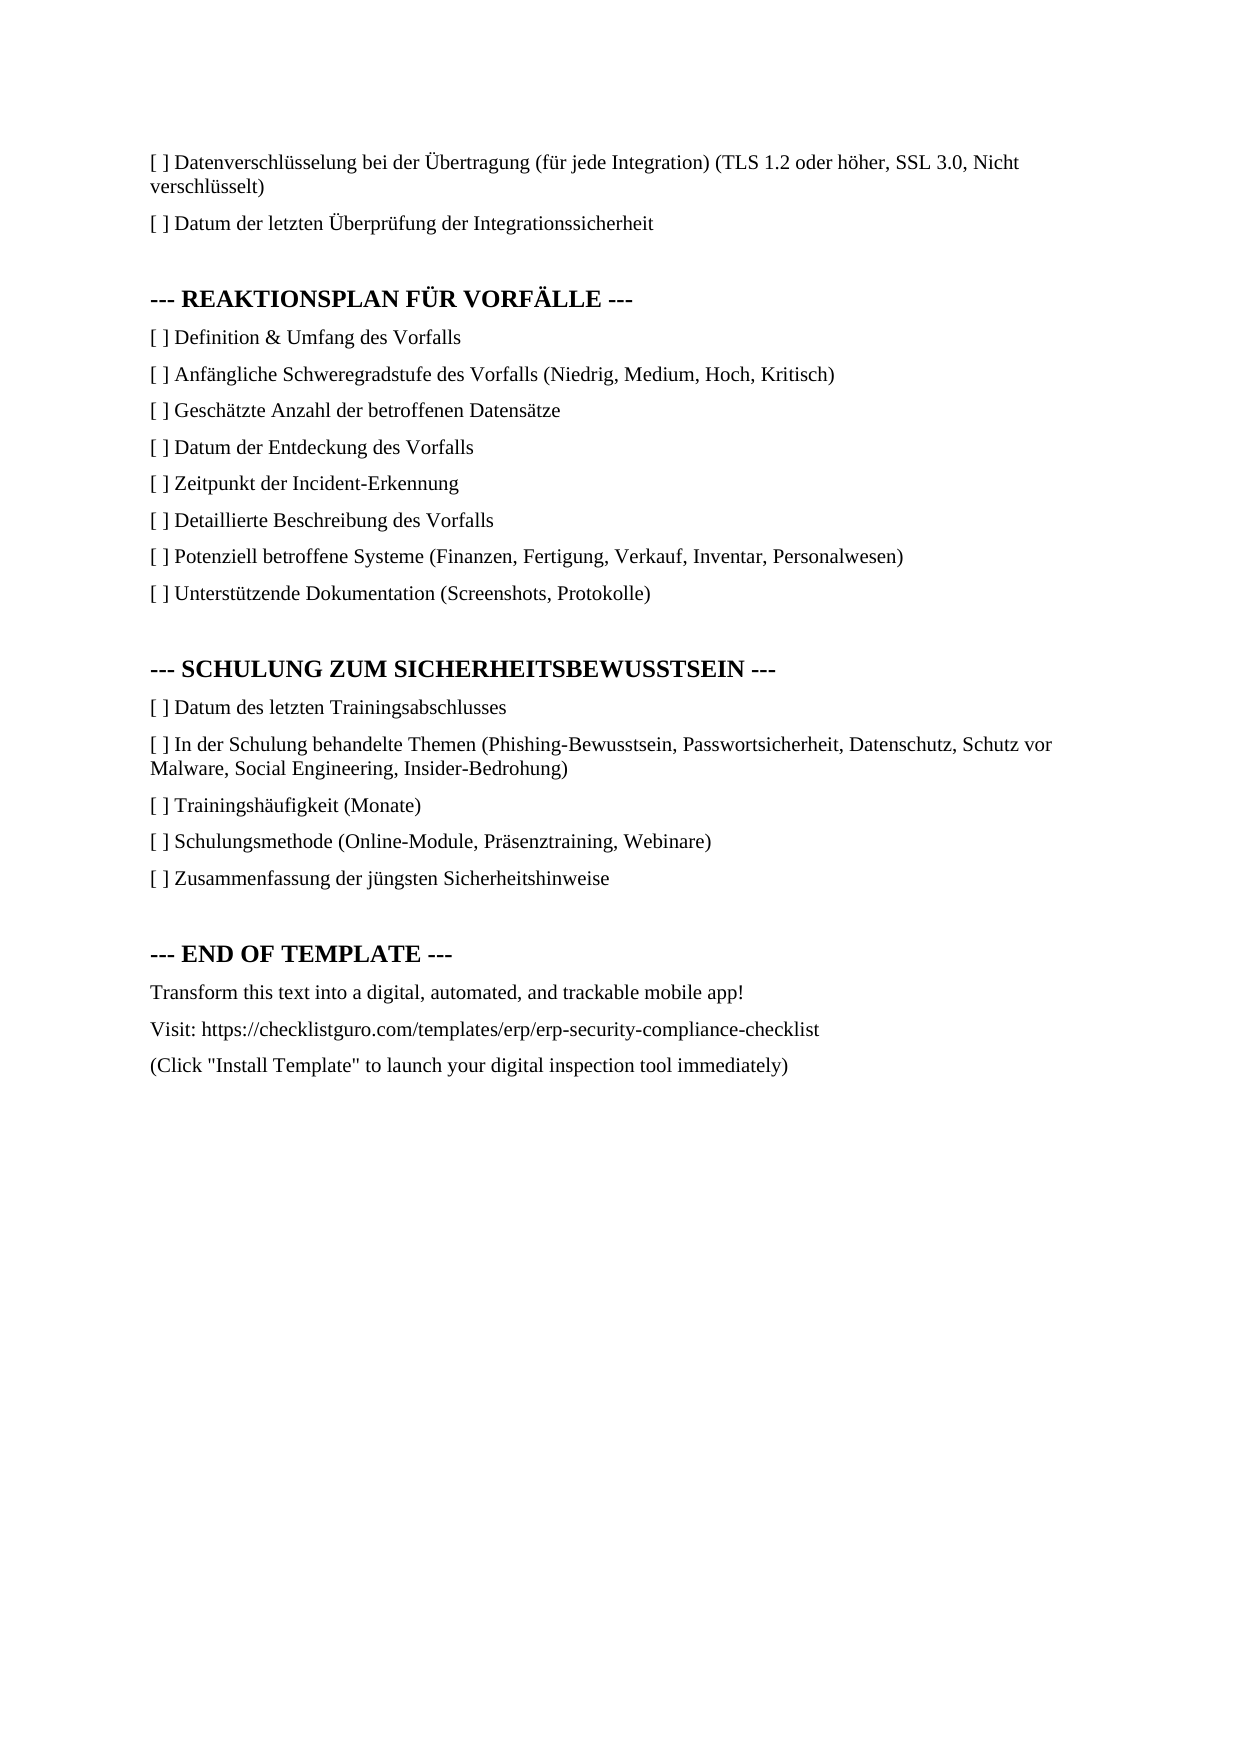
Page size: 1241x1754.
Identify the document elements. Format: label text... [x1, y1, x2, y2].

text [ ] Zeitpunkt der Incident-Erkennung [150, 471, 1090, 495]
text [ ] Datum des letzten Trainingsabschlusses [150, 695, 1090, 719]
text [ ] Unterstützende Dokumentation (Screenshots, Protokolle) [150, 581, 1090, 605]
text [ ] Geschätzte Anzahl der betroffenen Datensätze [150, 398, 1090, 422]
text --- END OF TEMPLATE --- [150, 939, 1090, 967]
text [ ] Detaillierte Beschreibung des Vorfalls [150, 508, 1090, 532]
text Visit: https://checklistguro.com/templates/erp/erp-security-compliance-checklist [150, 1017, 1090, 1041]
text --- REAKTIONSPLAN FÜR VORFÄLLE --- [150, 284, 1090, 312]
text Transform this text into a digital, automated, and trackable mobile app! [150, 980, 1090, 1004]
text --- SCHULUNG ZUM SICHERHEITSBEWUSSTSEIN --- [150, 654, 1090, 683]
text [ ] Trainingshäufigkeit (Monate) [150, 792, 1090, 817]
text [ ] Zusammenfassung der jüngsten Sicherheitshinweise [150, 866, 1090, 890]
text [ ] Anfängliche Schweregradstufe des Vorfalls (Niedrig, Medium, Hoch, Kritisch) [150, 362, 1090, 386]
text [ ] In der Schulung behandelte Themen (Phishing-Bewusstsein, Passwortsicherheit, Datenschutz, Schutz vor Malware, Social Engineering, Insider-Bedrohung) [150, 732, 1090, 780]
text [ ] Datum der letzten Überprüfung der Integrationssicherheit [150, 211, 1090, 235]
text [ ] Datum der Entdeckung des Vorfalls [150, 435, 1090, 459]
text [ ] Schulungsmethode (Online-Module, Präsenztraining, Webinare) [150, 829, 1090, 853]
text [ ] Definition & Umfang des Vorfalls [150, 325, 1090, 349]
text (Click "Install Template" to launch your digital inspection tool immediately) [150, 1053, 1090, 1077]
text [ ] Datenverschlüsselung bei der Übertragung (für jede Integration) (TLS 1.2 oder höher, SSL 3.0, Nicht verschlüsselt) [150, 150, 1090, 198]
text [ ] Potenziell betroffene Systeme (Finanzen, Fertigung, Verkauf, Inventar, Personalwesen) [150, 544, 1090, 568]
